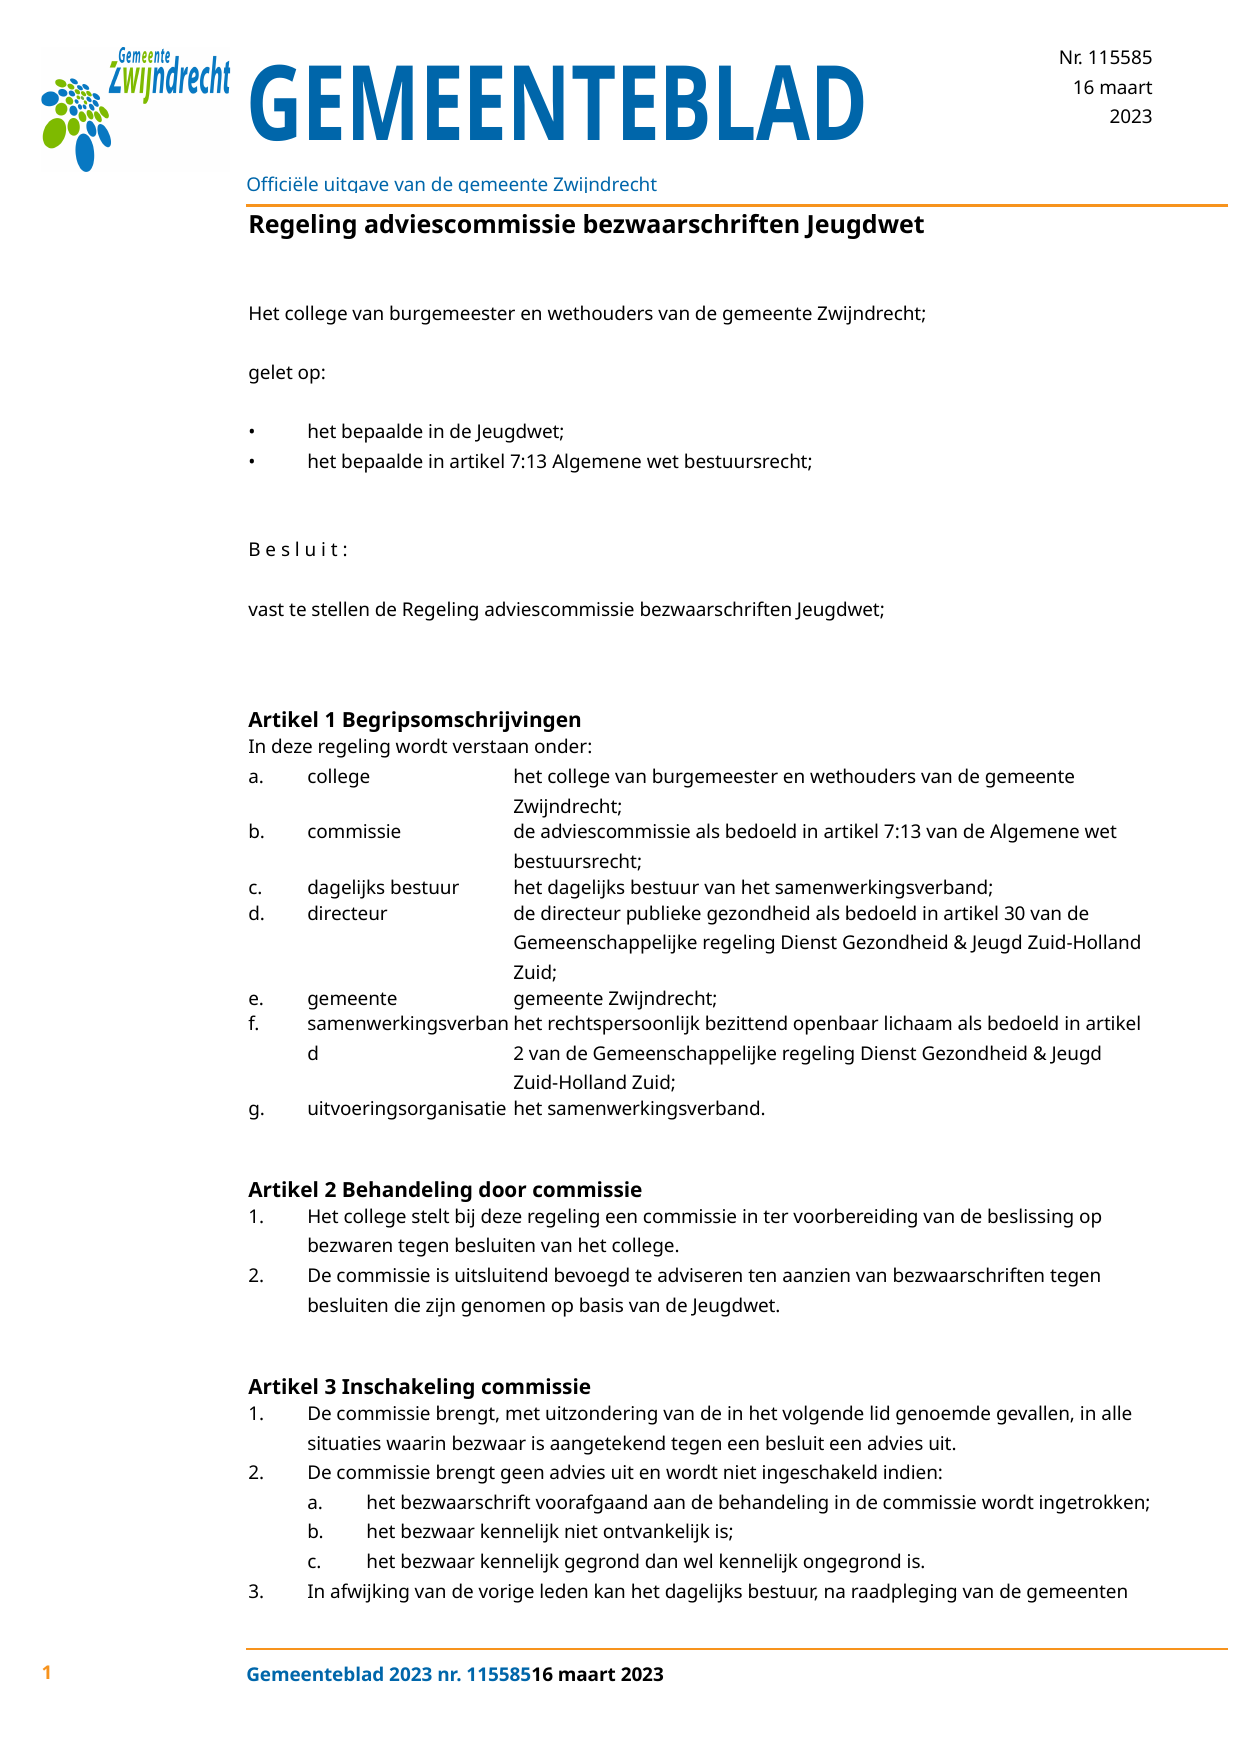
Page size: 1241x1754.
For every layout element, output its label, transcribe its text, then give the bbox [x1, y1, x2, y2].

table_cell commissie [248, 819, 513, 874]
table_cell samenwerkingsverband [248, 1010, 513, 1095]
table_cell gemeente Zwijndrecht; [513, 985, 1152, 1010]
list het bezwaar kennelijk gegrond dan wel kennelijk ongegrond is. [307, 1548, 1152, 1574]
table_cell uitvoeringsorganisatie [248, 1095, 513, 1121]
list De commissie is uitsluitend bevoegd te adviseren ten aanzien van bezwaarschriften tegen besluiten die zijn genomen op basis van de Jeugdwet. [248, 1262, 1152, 1318]
text vast te stellen de Regeling adviescommissie bezwaarschriften Jeugdwet; [248, 596, 1152, 621]
text In deze regeling wordt verstaan onder: [248, 734, 1152, 759]
table_cell directeur [248, 900, 513, 985]
list het bezwaarschrift voorafgaand aan de behandeling in de commissie wordt ingetrokken; [307, 1489, 1152, 1515]
text gelet op: [248, 359, 1152, 385]
text B e s l u i t : [248, 537, 1152, 562]
text Artikel 2 Behandeling door commissie [248, 1175, 1152, 1203]
list De commissie brengt geen advies uit en wordt niet ingeschakeld indien: [248, 1459, 1152, 1485]
text Artikel 3 Inschakeling commissie [248, 1372, 1152, 1400]
list het bezwaar kennelijk niet ontvankelijk is; [307, 1519, 1152, 1544]
list In afwijking van de vorige leden kan het dagelijks bestuur, na raadpleging van de gemeenten [248, 1578, 1152, 1603]
text Regeling adviescommissie bezwaarschriften Jeugdwet [248, 207, 1152, 241]
list het bepaalde in de Jeugdwet; [248, 418, 1152, 444]
table_cell de directeur publieke gezondheid als bedoeld in artikel 30 van de Gemeenschappelijke regeling Dienst Gezondheid & Jeugd Zuid-Holland Zuid; [513, 900, 1152, 985]
table_cell gemeente [248, 985, 513, 1010]
list het bepaalde in artikel 7:13 Algemene wet bestuursrecht; [248, 448, 1152, 473]
table_header college [248, 764, 513, 819]
table_header het college van burgemeester en wethouders van de gemeente Zwijndrecht; [513, 764, 1152, 819]
picture [41, 47, 231, 172]
text Het college van burgemeester en wethouders van de gemeente Zwijndrecht; [248, 300, 1152, 326]
table_cell het samenwerkingsverband. [513, 1095, 1152, 1121]
text Artikel 1 Begripsomschrijvingen [248, 705, 1152, 734]
table_cell de adviescommissie als bedoeld in artikel 7:13 van de Algemene wet bestuursrecht; [513, 819, 1152, 874]
list De commissie brengt, met uitzondering van de in het volgende lid genoemde gevallen, in alle situaties waarin bezwaar is aangetekend tegen een besluit een advies uit. [248, 1400, 1152, 1456]
table_cell het dagelijks bestuur van het samenwerkingsverband; [513, 874, 1152, 900]
table_cell het rechtspersoonlijk bezittend openbaar lichaam als bedoeld in artikel 2 van de Gemeenschappelijke regeling Dienst Gezondheid & Jeugd Zuid-Holland Zuid; [513, 1010, 1152, 1095]
table_cell dagelijks bestuur [248, 874, 513, 900]
list Het college stelt bij deze regeling een commissie in ter voorbereiding van de beslissing op bezwaren tegen besluiten van het college. [248, 1203, 1152, 1258]
